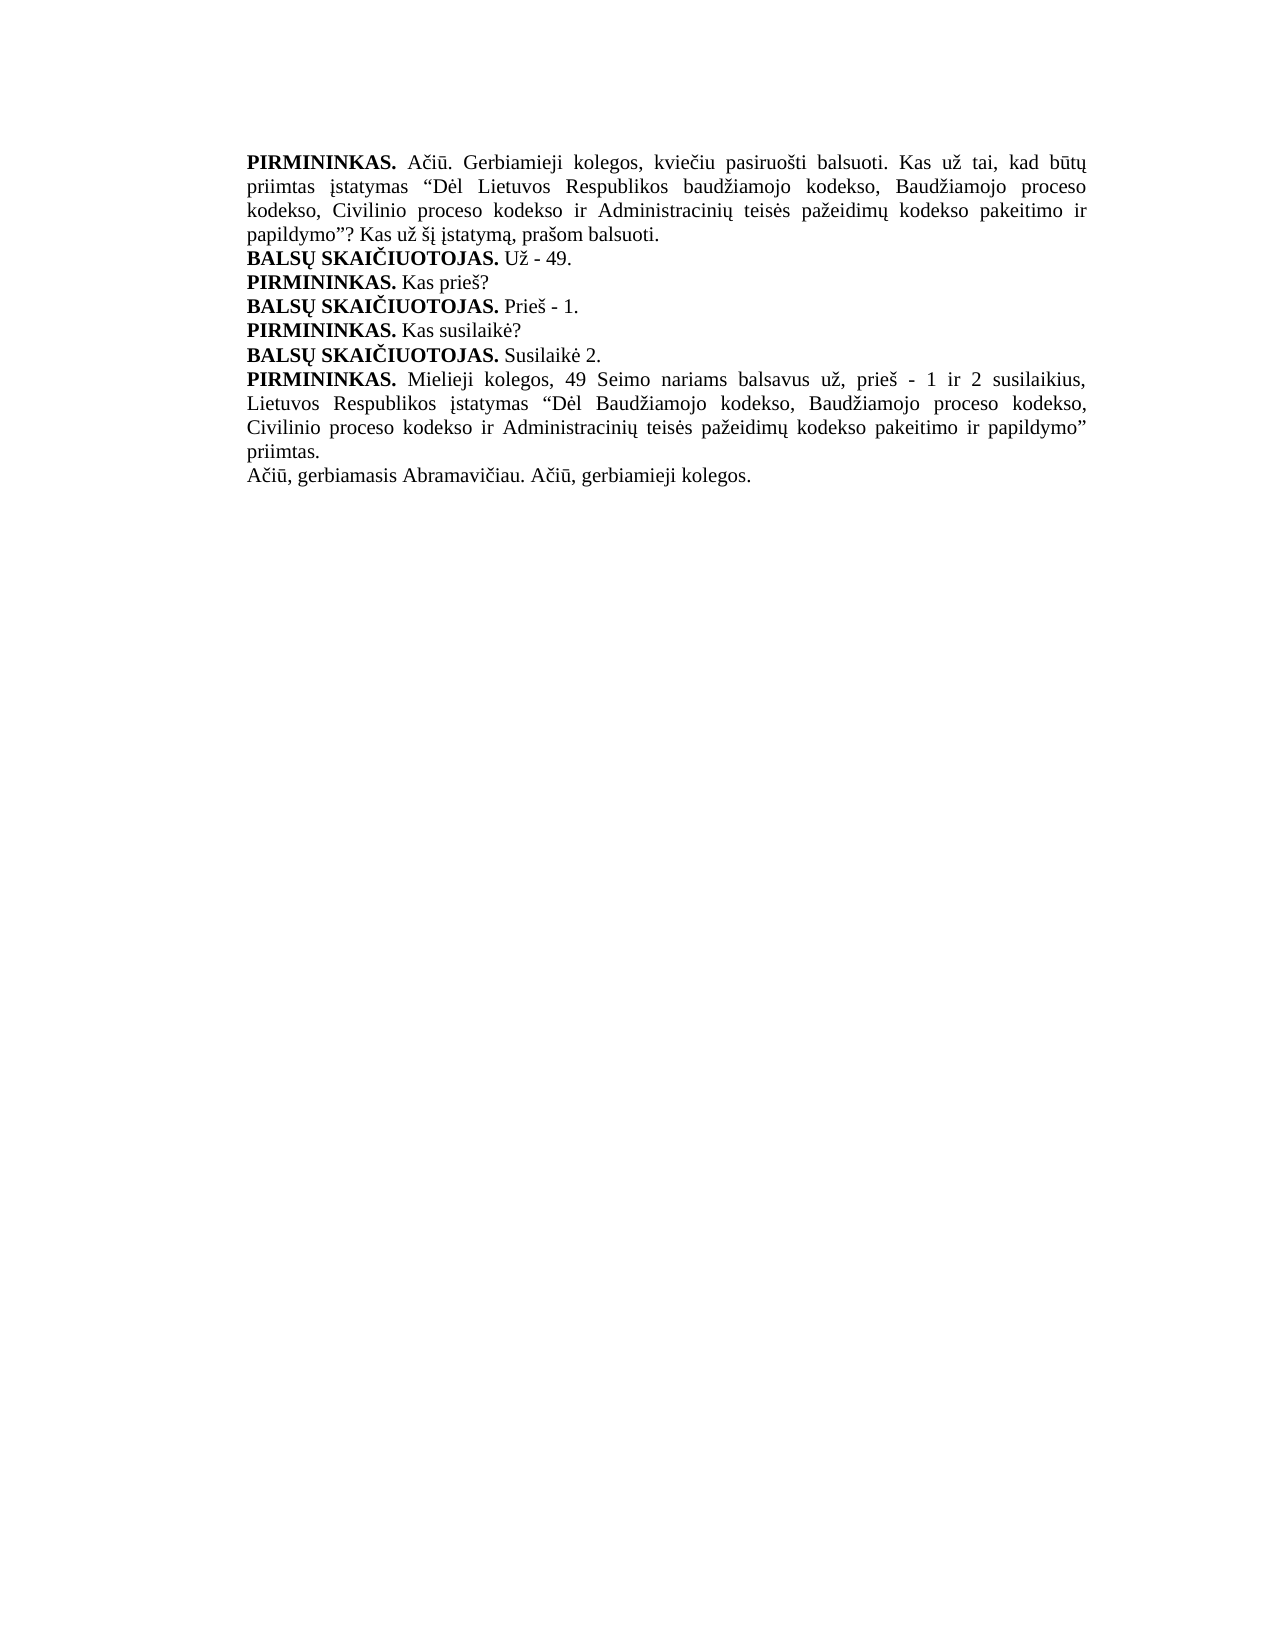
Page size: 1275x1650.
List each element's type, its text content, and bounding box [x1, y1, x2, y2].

text PIRMININKAS. Kas prieš? [247, 270, 1087, 294]
text Ačiū, gerbiamasis Abramavičiau. Ačiū, gerbiamieji kolegos. [247, 463, 1087, 487]
text PIRMININKAS. Kas susilaikė? [247, 318, 1087, 342]
text PIRMININKAS. Ačiū. Gerbiamieji kolegos, kviečiu pasiruošti balsuoti. Kas už tai, kad būtų priimtas įstatymas “Dėl Lietuvos Respublikos baudžiamojo kodekso, Baudžiamojo proceso kodekso, Civilinio proceso kodekso ir Administracinių teisės pažeidimų kodekso pakeitimo ir papildymo”? Kas už šį įstatymą, prašom balsuoti. [247, 150, 1087, 246]
text BALSŲ SKAIČIUOTOJAS. Už - 49. [247, 246, 1087, 270]
text BALSŲ SKAIČIUOTOJAS. Susilaikė 2. [247, 342, 1087, 367]
text PIRMININKAS. Mielieji kolegos, 49 Seimo nariams balsavus už, prieš - 1 ir 2 susilaikius, Lietuvos Respublikos įstatymas “Dėl Baudžiamojo kodekso, Baudžiamojo proceso kodekso, Civilinio proceso kodekso ir Administracinių teisės pažeidimų kodekso pakeitimo ir papildymo” priimtas. [247, 367, 1087, 463]
text BALSŲ SKAIČIUOTOJAS. Prieš - 1. [247, 294, 1087, 318]
